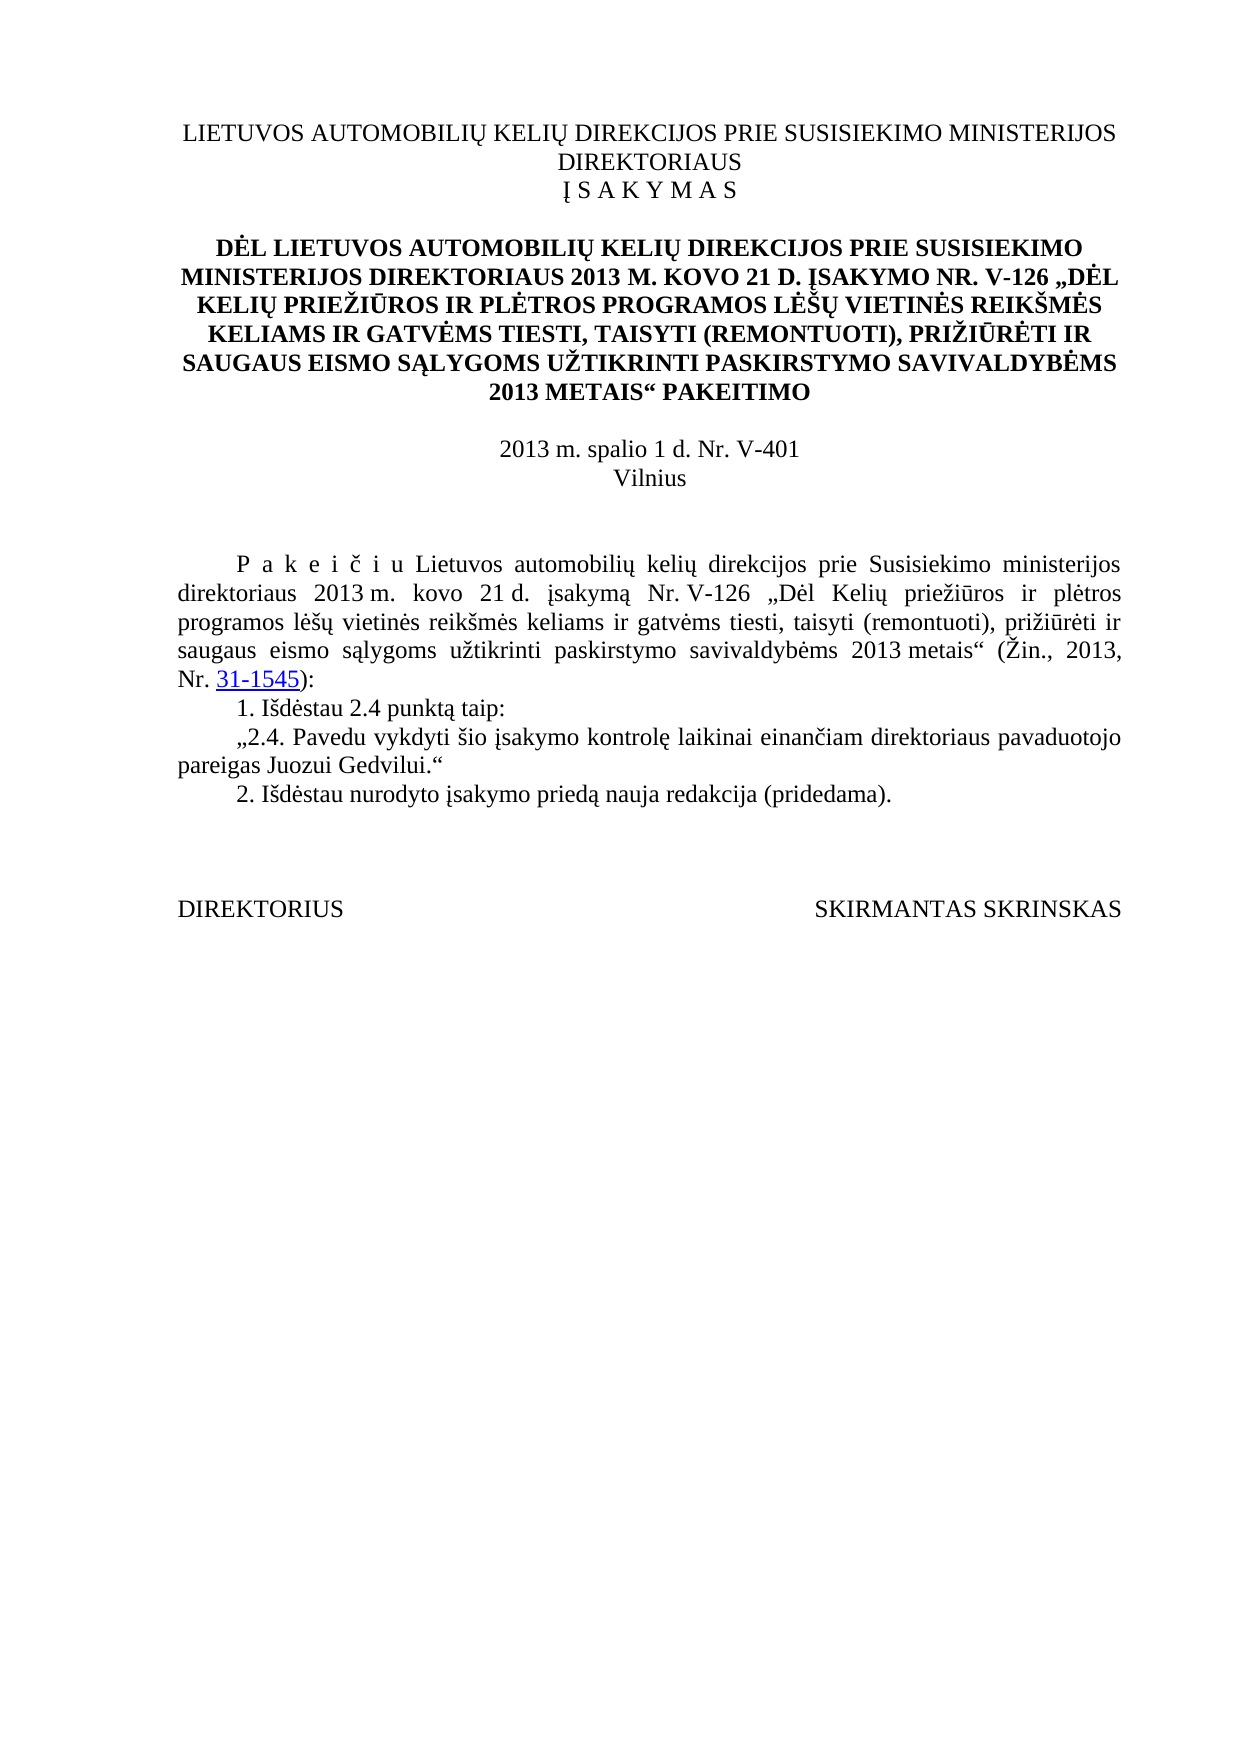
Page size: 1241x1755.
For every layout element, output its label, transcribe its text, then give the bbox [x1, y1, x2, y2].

text DĖL LIETUVOS AUTOMOBILIŲ KELIŲ DIREKCIJOS PRIE SUSISIEKIMO MINISTERIJOS DIREKTORIAUS 2013 M. KOVO 21 D. ĮSAKYMO Nr. V-126 „DĖL KELIŲ PRIEŽIŪROS IR PLĖTROS PROGRAMOS LĖŠŲ VIETINĖS REIKŠMĖS KELIAMS IR GATVĖMS TIESTI, TAISYTI (REMONTUOTI), PRIŽIŪRĖTI IR SAUGAUS EISMO SĄLYGOMS UŽTIKRINTI PASKIRSTYMO SAVIVALDYBĖMS 2013 METAIS“ PAKEITIMO [177, 233, 1122, 406]
text 2. Išdėstau nurodyto įsakymo priedą nauja redakcija (pridedama). [177, 779, 1122, 808]
text Vilnius [177, 463, 1122, 492]
text P a k e i č i u Lietuvos automobilių kelių direkcijos prie Susisiekimo ministerijos direktoriaus 2013 m. kovo 21 d. įsakymą Nr. V-126 „Dėl Kelių priežiūros ir plėtros programos lėšų vietinės reikšmės keliams ir gatvėms tiesti, taisyti (remontuoti), prižiūrėti ir saugaus eismo sąlygoms užtikrinti paskirstymo savivaldybėms 2013 metais“ (Žin., 2013, Nr. 31-1545): [177, 549, 1122, 693]
text LIETUVOS AUTOMOBILIŲ KELIŲ DIREKCIJOS PRIE SUSISIEKIMO MINISTERIJOS DIREKTORIAUS [177, 118, 1122, 176]
text Į S A K Y M A S [177, 176, 1122, 204]
text 1. Išdėstau 2.4 punktą taip: [177, 693, 1122, 722]
text „2.4. Pavedu vykdyti šio įsakymo kontrolę laikinai einančiam direktoriaus pavaduotojo pareigas Juozui Gedvilui.“ [177, 722, 1122, 779]
text Direktorius Skirmantas Skrinskas [177, 894, 1122, 923]
text 2013 m. spalio 1 d. Nr. V-401 [177, 434, 1122, 463]
